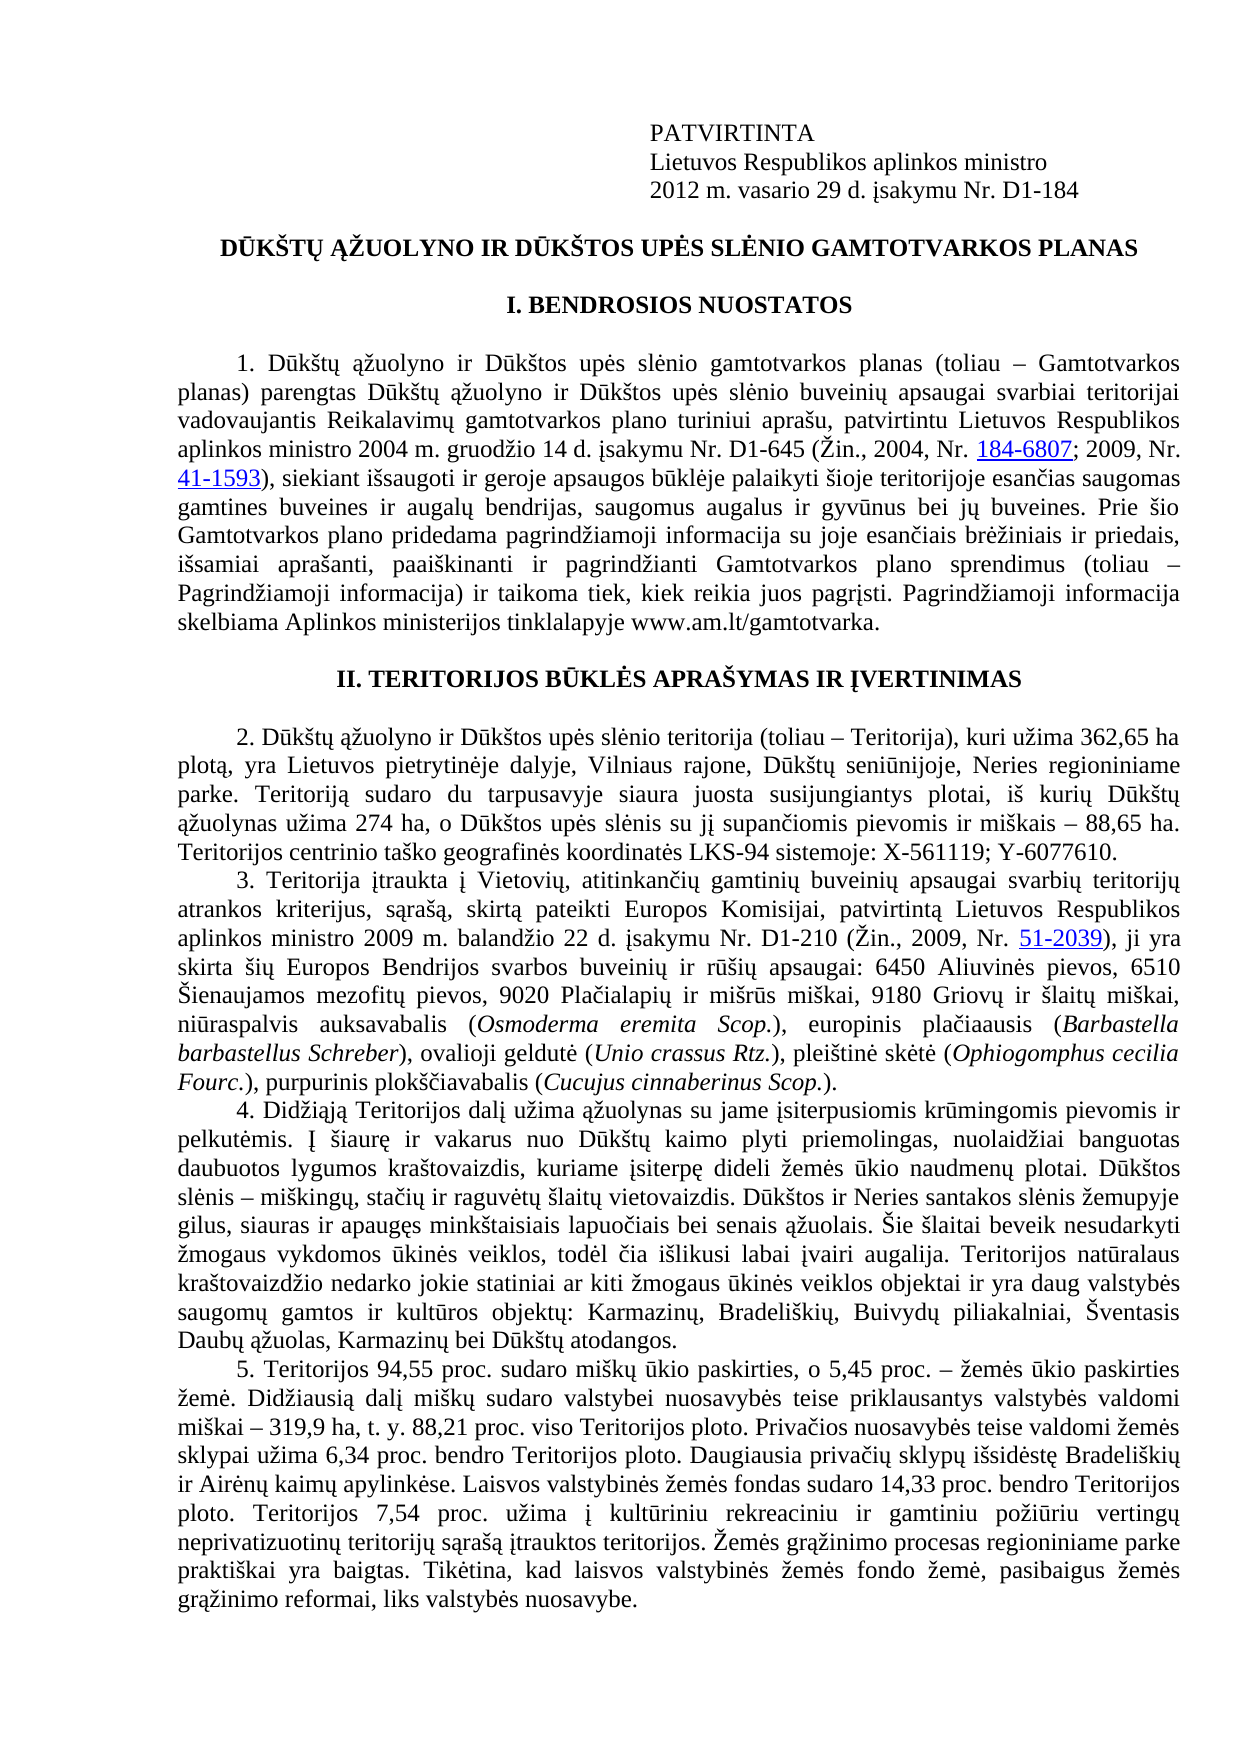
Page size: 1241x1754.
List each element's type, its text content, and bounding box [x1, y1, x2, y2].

text II. TERITORIJOS BŪKLĖS APRAŠYMAS IR ĮVERTINIMAS [177, 664, 1181, 693]
text 2012 m. vasario 29 d. įsakymu Nr. D1-184 [649, 176, 1181, 204]
text 2. Dūkštų ąžuolyno ir Dūkštos upės slėnio teritorija (toliau – Teritorija), kuri užima 362,65 ha plotą, yra Lietuvos pietrytinėje dalyje, Vilniaus rajone, Dūkštų seniūnijoje, Neries regioniniame parke. Teritoriją sudaro du tarpusavyje siaura juosta susijungiantys plotai, iš kurių Dūkštų ąžuolynas užima 274 ha, o Dūkštos upės slėnis su jį supančiomis pievomis ir miškais – 88,65 ha. Teritorijos centrinio taško geografinės koordinatės LKS-94 sistemoje: X-561119; Y-6077610. [177, 722, 1181, 866]
text 4. Didžiąją Teritorijos dalį užima ąžuolynas su jame įsiterpusiomis krūmingomis pievomis ir pelkutėmis. Į šiaurę ir vakarus nuo Dūkštų kaimo plyti priemolingas, nuolaidžiai banguotas daubuotos lygumos kraštovaizdis, kuriame įsiterpę dideli žemės ūkio naudmenų plotai. Dūkštos slėnis – miškingų, stačių ir raguvėtų šlaitų vietovaizdis. Dūkštos ir Neries santakos slėnis žemupyje gilus, siauras ir apaugęs minkštaisiais lapuočiais bei senais ąžuolais. Šie šlaitai beveik nesudarkyti žmogaus vykdomos ūkinės veiklos, todėl čia išlikusi labai įvairi augalija. Teritorijos natūralaus kraštovaizdžio nedarko jokie statiniai ar kiti žmogaus ūkinės veiklos objektai ir yra daug valstybės saugomų gamtos ir kultūros objektų: Karmazinų, Bradeliškių, Buivydų piliakalniai, Šventasis Daubų ąžuolas, Karmazinų bei Dūkštų atodangos. [177, 1096, 1181, 1354]
text 5. Teritorijos 94,55 proc. sudaro miškų ūkio paskirties, o 5,45 proc. – žemės ūkio paskirties žemė. Didžiausią dalį miškų sudaro valstybei nuosavybės teise priklausantys valstybės valdomi miškai – 319,9 ha, t. y. 88,21 proc. viso Teritorijos ploto. Privačios nuosavybės teise valdomi žemės sklypai užima 6,34 proc. bendro Teritorijos ploto. Daugiausia privačių sklypų išsidėstę Bradeliškių ir Airėnų kaimų apylinkėse. Laisvos valstybinės žemės fondas sudaro 14,33 proc. bendro Teritorijos ploto. Teritorijos 7,54 proc. užima į kultūriniu rekreaciniu ir gamtiniu požiūriu vertingų neprivatizuotinų teritorijų sąrašą įtrauktos teritorijos. Žemės grąžinimo procesas regioniniame parke praktiškai yra baigtas. Tikėtina, kad laisvos valstybinės žemės fondo žemė, pasibaigus žemės grąžinimo reformai, liks valstybės nuosavybe. [177, 1354, 1181, 1613]
text PATVIRTINTA [649, 118, 1181, 147]
text DŪKŠTŲ ĄŽUOLYNO IR DŪKŠTOS UPĖS SLĖNIO GAMTOTVARKOS PLANAS [177, 233, 1181, 262]
text 3. Teritorija įtraukta į Vietovių, atitinkančių gamtinių buveinių apsaugai svarbių teritorijų atrankos kriterijus, sąrašą, skirtą pateikti Europos Komisijai, patvirtintą Lietuvos Respublikos aplinkos ministro 2009 m. balandžio 22 d. įsakymu Nr. D1-210 (Žin., 2009, Nr. 51-2039), ji yra skirta šių Europos bendrijos svarbos buveinių ir rūšių apsaugai: 6450 Aliuvinės pievos, 6510 Šienaujamos mezofitų pievos, 9020 Plačialapių ir mišrūs miškai, 9180 Griovų ir šlaitų miškai, niūraspalvis auksavabalis (Osmoderma eremita Scop.), europinis plačiaausis (Barbastella barbastellus Schreber), ovalioji geldutė (Unio crassus Rtz.), pleištinė skėtė (Ophiogomphus cecilia Fourc.), purpurinis plokščiavabalis (Cucujus cinnaberinus Scop.). [177, 866, 1181, 1096]
text Lietuvos Respublikos aplinkos ministro [649, 147, 1181, 176]
text I. BENDROSIOS NUOSTATOS [177, 291, 1181, 319]
text 1. Dūkštų ąžuolyno ir Dūkštos upės slėnio gamtotvarkos planas (toliau – Gamtotvarkos planas) parengtas Dūkštų ąžuolyno ir Dūkštos upės slėnio buveinių apsaugai svarbiai teritorijai vadovaujantis Reikalavimų gamtotvarkos plano turiniui aprašu, patvirtintu Lietuvos Respublikos aplinkos ministro 2004 m. gruodžio 14 d. įsakymu Nr. D1-645 (Žin., 2004, Nr. 184-6807; 2009, Nr. 41-1593), siekiant išsaugoti ir geroje apsaugos būklėje palaikyti šioje teritorijoje esančias saugomas gamtines buveines ir augalų bendrijas, saugomus augalus ir gyvūnus bei jų buveines. Prie šio Gamtotvarkos plano pridedama pagrindžiamoji informacija su joje esančiais brėžiniais ir priedais, išsamiai aprašanti, paaiškinanti ir pagrindžianti Gamtotvarkos plano sprendimus (toliau – Pagrindžiamoji informacija) ir taikoma tiek, kiek reikia juos pagrįsti. Pagrindžiamoji informacija skelbiama Aplinkos ministerijos tinklalapyje www.am.lt/gamtotvarka. [177, 348, 1181, 636]
